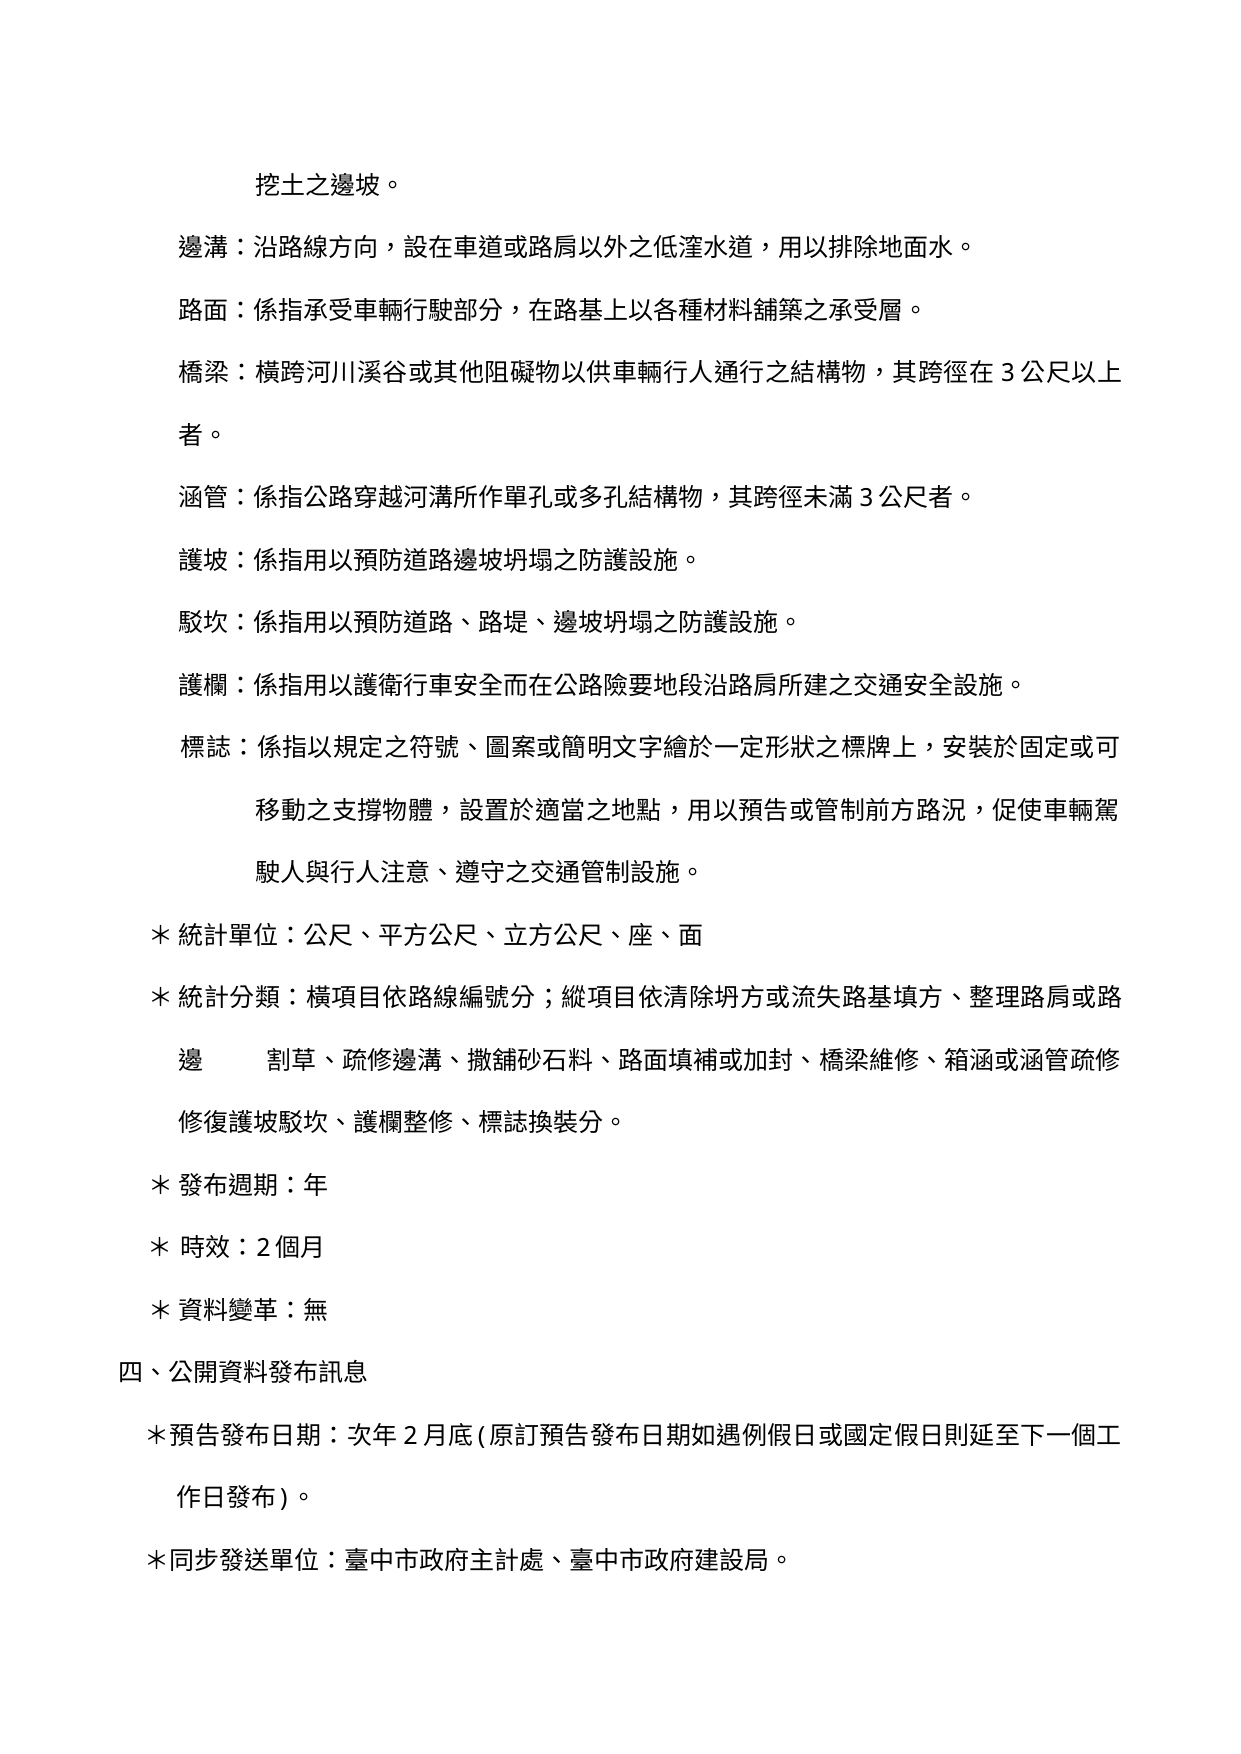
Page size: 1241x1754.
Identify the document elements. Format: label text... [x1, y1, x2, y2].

text 路面：係指承受車輛行駛部分，在路基上以各種材料舖築之承受層。 [178, 267, 1122, 329]
list 發布週期：年 [149, 1142, 1122, 1204]
text 四、公開資料發布訊息 [118, 1329, 1122, 1392]
text 標誌：係指以規定之符號、圖案或簡明文字繪於一定形狀之標牌上，安裝於固定或可移動之支撐物體，設置於適當之地點，用以預告或管制前方路況，促使車輛駕駛人與行人注意、遵守之交通管制設施。 [181, 704, 1122, 892]
text 橋梁：橫跨河川溪谷或其他阻礙物以供車輛行人通行之結構物，其跨徑在3公尺以上者。 [178, 329, 1122, 454]
text ＊ 時效：2個月 [118, 1204, 1122, 1267]
text 邊溝：沿路線方向，設在車道或路肩以外之低漥水道，用以排除地面水。 [178, 204, 1122, 267]
text 護欄：係指用以護衛行車安全而在公路險要地段沿路肩所建之交通安全設施。 [178, 642, 1122, 704]
text 駁坎：係指用以預防道路、路堤、邊坡坍塌之防護設施。 [178, 579, 1122, 642]
text ＊同步發送單位：臺中市政府主計處、臺中市政府建設局。 [144, 1517, 1122, 1579]
text ＊預告發布日期：次年2月底(原訂預告發布日期如遇例假日或國定假日則延至下一個工作日發布)。 [144, 1392, 1122, 1517]
list 統計分類：橫項目依路線編號分；縱項目依清除坍方或流失路基填方、整理路肩或路邊 割草、疏修邊溝、撒舖砂石料、路面填補或加封、橋梁維修、箱涵或涵管疏修、修復護坡駁坎、護欄整修、標誌換裝分。 [149, 954, 1122, 1142]
text 涵管：係指公路穿越河溝所作單孔或多孔結構物，其跨徑未滿3公尺者。 [178, 454, 1122, 517]
list 統計單位：公尺、平方公尺、立方公尺、座、面 [149, 892, 1122, 954]
text 挖土之邊坡。 [181, 142, 1122, 204]
list 資料變革：無 [149, 1267, 1122, 1329]
text 護坡：係指用以預防道路邊坡坍塌之防護設施。 [178, 517, 1122, 579]
